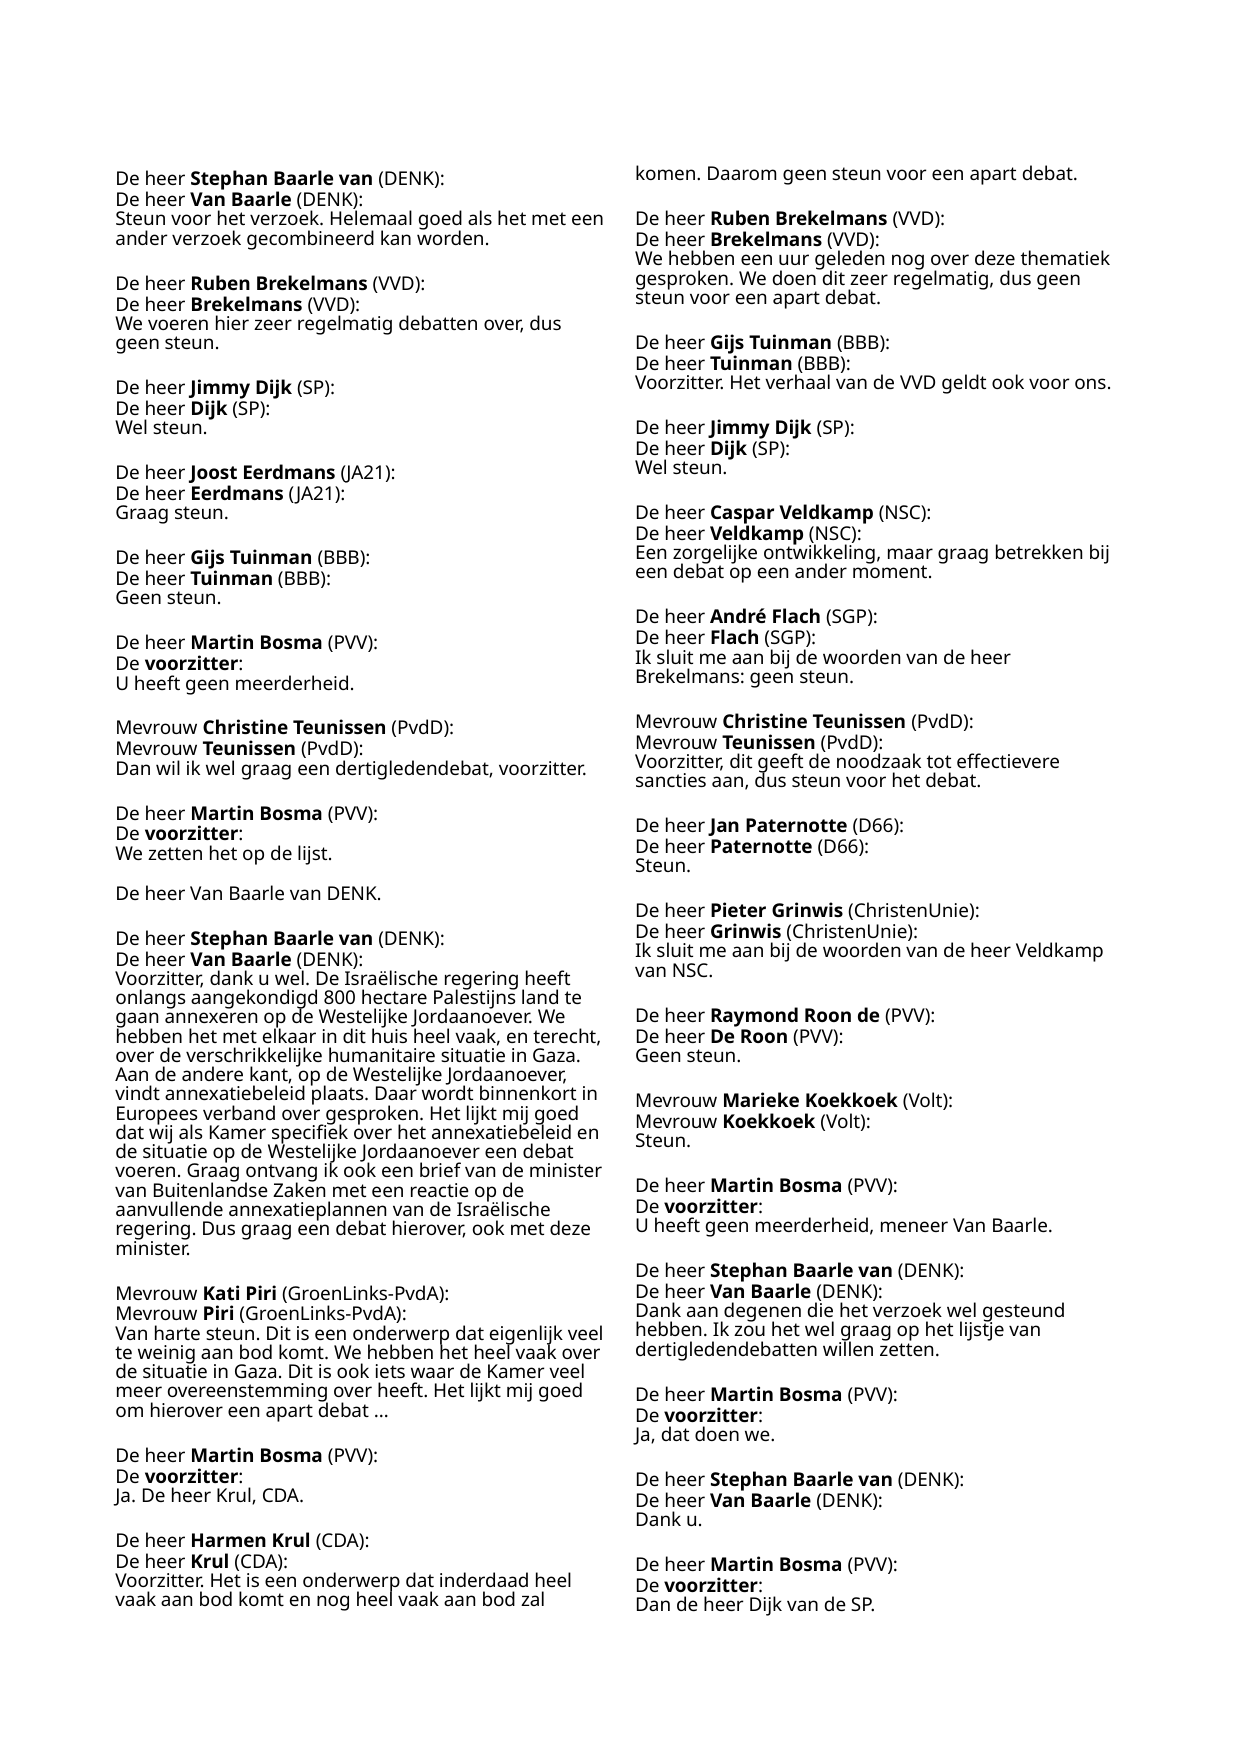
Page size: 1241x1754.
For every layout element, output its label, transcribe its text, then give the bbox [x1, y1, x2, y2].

text Ik sluit me aan bij de woorden van de heer Veldkamp van NSC. [635, 942, 1125, 981]
text Mevrouw Piri (GroenLinks-PvdA): [115, 1305, 605, 1325]
text De voorzitter: [115, 825, 605, 845]
text Mevrouw Christine Teunissen (PvdD): [115, 714, 605, 740]
text De heer Harmen Krul (CDA): [115, 1527, 605, 1553]
text Geen steun. [115, 589, 605, 609]
text Mevrouw Teunissen (PvdD): [115, 740, 605, 759]
text Wel steun. [115, 419, 605, 438]
text U heeft geen meerderheid, meneer Van Baarle. [635, 1217, 1125, 1236]
text De heer Dijk (SP): [115, 400, 605, 419]
text De heer Ruben Brekelmans (VVD): [115, 270, 605, 296]
text De heer Tuinman (BBB): [635, 355, 1125, 374]
text De heer Jimmy Dijk (SP): [635, 414, 1125, 440]
text De heer Martin Bosma (PVV): [635, 1551, 1125, 1577]
text Dan de heer Dijk van de SP. [635, 1596, 1125, 1615]
text Voorzitter, dank u wel. De Israëlische regering heeft onlangs aangekondigd 800 hectare Palestijns land te gaan annexeren op de Westelijke Jordaanoever. We hebben het met elkaar in dit huis heel vaak, en terecht, over de verschrikkelijke humanitaire situatie in Gaza. Aan de andere kant, op de Westelijke Jordaanoever, vindt annexatiebeleid plaats. Daar wordt binnenkort in Europees verband over gesproken. Het lijkt mij goed dat wij als Kamer specifiek over het annexatiebeleid en de situatie op de Westelijke Jordaanoever een debat voeren. Graag ontvang ik ook een brief van de minister van Buitenlandse Zaken met een reactie op de aanvullende annexatieplannen van de Israëlische regering. Dus graag een debat hierover, ook met deze minister. [115, 970, 605, 1259]
text De voorzitter: [635, 1198, 1125, 1217]
text Steun. [635, 857, 1125, 877]
text We zetten het op de lijst. [115, 845, 605, 864]
text Geen steun. [635, 1047, 1125, 1066]
text Dank u. [635, 1511, 1125, 1530]
text Mevrouw Teunissen (PvdD): [635, 734, 1125, 753]
text De heer Pieter Grinwis (ChristenUnie): [635, 897, 1125, 923]
text komen. Daarom geen steun voor een apart debat. [635, 165, 1125, 184]
text De heer Van Baarle (DENK): [635, 1283, 1125, 1302]
text Dan wil ik wel graag een dertigledendebat, voorzitter. [115, 759, 605, 779]
text De heer Stephan Baarle van (DENK): [635, 1466, 1125, 1492]
text De heer Paternotte (D66): [635, 838, 1125, 857]
text De heer Krul (CDA): [115, 1553, 605, 1572]
text De heer Eerdmans (JA21): [115, 485, 605, 504]
text De heer Van Baarle van DENK. [115, 885, 605, 904]
text Mevrouw Christine Teunissen (PvdD): [635, 708, 1125, 734]
text De heer Brekelmans (VVD): [635, 231, 1125, 250]
text De voorzitter: [635, 1577, 1125, 1596]
text De heer Jimmy Dijk (SP): [115, 374, 605, 400]
text Graag steun. [115, 504, 605, 523]
text Voorzitter. Het is een onderwerp dat inderdaad heel vaak aan bod komt en nog heel vaak aan bod zal [115, 1572, 605, 1611]
text Mevrouw Marieke Koekkoek (Volt): [635, 1087, 1125, 1113]
text De heer Gijs Tuinman (BBB): [635, 329, 1125, 355]
text We voeren hier zeer regelmatig debatten over, dus geen steun. [115, 315, 605, 353]
text De heer Veldkamp (NSC): [635, 525, 1125, 544]
text De voorzitter: [115, 655, 605, 674]
text De heer Jan Paternotte (D66): [635, 812, 1125, 838]
text De voorzitter: [635, 1407, 1125, 1426]
text De heer Dijk (SP): [635, 440, 1125, 459]
text De heer Van Baarle (DENK): [115, 951, 605, 970]
text De voorzitter: [115, 1468, 605, 1487]
text De heer Stephan Baarle van (DENK): [635, 1257, 1125, 1283]
text Voorzitter. Het verhaal van de VVD geldt ook voor ons. [635, 374, 1125, 393]
text De heer Gijs Tuinman (BBB): [115, 544, 605, 570]
text Mevrouw Kati Piri (GroenLinks-PvdA): [115, 1280, 605, 1305]
text De heer Martin Bosma (PVV): [115, 1442, 605, 1468]
text De heer Martin Bosma (PVV): [635, 1172, 1125, 1198]
text De heer Brekelmans (VVD): [115, 296, 605, 315]
text De heer Flach (SGP): [635, 629, 1125, 649]
text De heer Caspar Veldkamp (NSC): [635, 499, 1125, 525]
text Steun. [635, 1132, 1125, 1151]
text De heer Tuinman (BBB): [115, 570, 605, 589]
text Voorzitter, dit geeft de noodzaak tot effectievere sancties aan, dus steun voor het debat. [635, 753, 1125, 792]
text De heer Van Baarle (DENK): [115, 191, 605, 210]
text De heer Van Baarle (DENK): [635, 1492, 1125, 1511]
text De heer De Roon (PVV): [635, 1028, 1125, 1047]
text Dank aan degenen die het verzoek wel gesteund hebben. Ik zou het wel graag op het lijstje van dertigledendebatten willen zetten. [635, 1302, 1125, 1360]
text Een zorgelijke ontwikkeling, maar graag betrekken bij een debat op een ander moment. [635, 544, 1125, 583]
text Van harte steun. Dit is een onderwerp dat eigenlijk veel te weinig aan bod komt. We hebben het heel vaak over de situatie in Gaza. Dit is ook iets waar de Kamer veel meer overeenstemming over heeft. Het lijkt mij goed om hierover een apart debat … [115, 1325, 605, 1421]
text De heer Raymond Roon de (PVV): [635, 1002, 1125, 1028]
text De heer Martin Bosma (PVV): [635, 1381, 1125, 1407]
text De heer Martin Bosma (PVV): [115, 629, 605, 655]
text Steun voor het verzoek. Helemaal goed als het met een ander verzoek gecombineerd kan worden. [115, 210, 605, 249]
text De heer Stephan Baarle van (DENK): [115, 165, 605, 191]
text De heer André Flach (SGP): [635, 604, 1125, 629]
text Ja. De heer Krul, CDA. [115, 1487, 605, 1506]
text De heer Martin Bosma (PVV): [115, 800, 605, 825]
text Wel steun. [635, 459, 1125, 478]
text Mevrouw Koekkoek (Volt): [635, 1113, 1125, 1132]
text Ja, dat doen we. [635, 1426, 1125, 1445]
text U heeft geen meerderheid. [115, 674, 605, 694]
text We hebben een uur geleden nog over deze thematiek gesproken. We doen dit zeer regelmatig, dus geen steun voor een apart debat. [635, 250, 1125, 308]
text Ik sluit me aan bij de woorden van de heer Brekelmans: geen steun. [635, 649, 1125, 687]
text De heer Stephan Baarle van (DENK): [115, 925, 605, 951]
text De heer Ruben Brekelmans (VVD): [635, 205, 1125, 231]
text De heer Grinwis (ChristenUnie): [635, 923, 1125, 942]
text De heer Joost Eerdmans (JA21): [115, 459, 605, 485]
